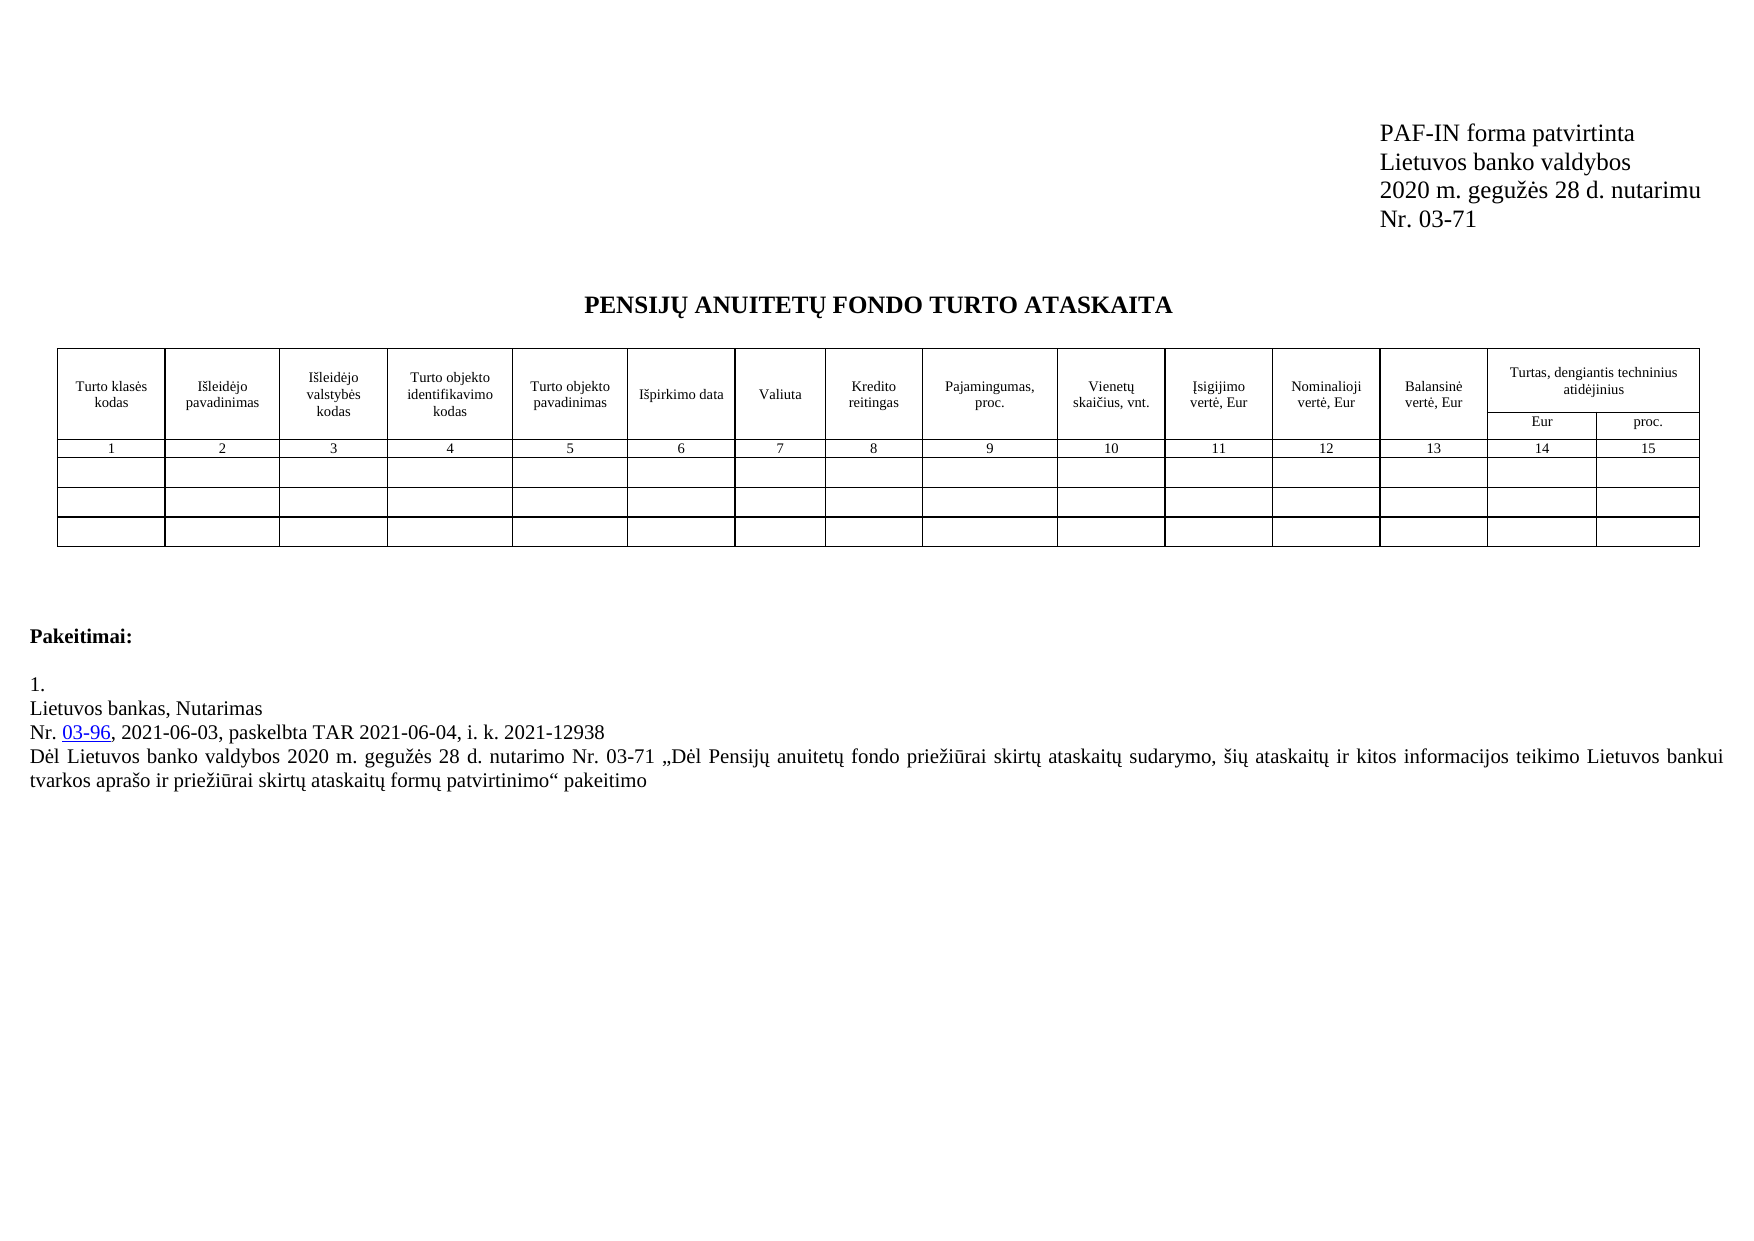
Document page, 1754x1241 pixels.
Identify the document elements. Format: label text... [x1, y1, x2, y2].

table_cell [58, 458, 164, 487]
table_header Valiuta [736, 349, 825, 439]
table_cell [1381, 458, 1487, 487]
table_cell 14 [1488, 440, 1596, 457]
table_cell [628, 458, 734, 487]
table_cell [388, 518, 512, 546]
table_cell [1597, 488, 1699, 516]
table_cell [58, 488, 164, 516]
table_cell 10 [1058, 440, 1164, 457]
table_header Turtas, dengiantis techninius atidėjinius [1488, 349, 1699, 412]
text Lietuvos banko valdybos [1379, 147, 1728, 176]
table_cell [513, 458, 627, 487]
table_header Nominalioji vertė, Eur [1273, 349, 1379, 439]
table_header Turto objekto pavadinimas [513, 349, 627, 439]
table_cell [1166, 488, 1272, 516]
table_cell proc. [1597, 413, 1699, 439]
table_cell [166, 488, 279, 516]
table_cell [1381, 518, 1487, 546]
table_header Įsigijimo vertė, Eur [1166, 349, 1272, 439]
table_cell 11 [1166, 440, 1272, 457]
table_cell [388, 488, 512, 516]
table_cell [1488, 458, 1596, 487]
table_cell 13 [1381, 440, 1487, 457]
table_cell [1166, 458, 1272, 487]
table_cell [826, 458, 922, 487]
table_cell [513, 488, 627, 516]
text 2020 m. gegužės 28 d. nutarimu [1379, 176, 1728, 204]
table_cell [923, 488, 1057, 516]
text PENSIJŲ ANUITETŲ FONDO TURTO ATASKAITA [29, 291, 1728, 319]
table_header Balansinė vertė, Eur [1381, 349, 1487, 439]
table_cell [628, 488, 734, 516]
table_header Išleidėjo valstybės kodas [280, 349, 387, 439]
table_cell 3 [280, 440, 387, 457]
table_cell [1273, 488, 1379, 516]
table_cell [388, 458, 512, 487]
text Nr. 03-96, 2021-06-03, paskelbta TAR 2021-06-04, i. k. 2021-12938 [29, 720, 1728, 744]
table_cell [1597, 458, 1699, 487]
table_cell [1381, 488, 1487, 516]
table_cell [166, 458, 279, 487]
table_cell [280, 458, 387, 487]
table_cell 6 [628, 440, 734, 457]
text Pakeitimai: [29, 624, 1728, 648]
table_cell [826, 518, 922, 546]
table_cell [1597, 518, 1699, 546]
table_header Išleidėjo pavadinimas [166, 349, 279, 439]
table_cell [1273, 458, 1379, 487]
table_cell [923, 518, 1057, 546]
table_cell 1 [58, 440, 164, 457]
table_cell 7 [736, 440, 825, 457]
table_header Vienetų skaičius, vnt. [1058, 349, 1164, 439]
table_cell [1166, 518, 1272, 546]
table_cell [1273, 518, 1379, 546]
table_cell 15 [1597, 440, 1699, 457]
table_cell [513, 518, 627, 546]
table_cell [736, 488, 825, 516]
table_header Pajamingumas, proc. [923, 349, 1057, 439]
table_cell [736, 518, 825, 546]
table_cell [58, 518, 164, 546]
table_cell [166, 518, 279, 546]
table_cell [628, 518, 734, 546]
text PAF-IN forma patvirtinta [1244, 118, 1728, 147]
table_cell [1488, 488, 1596, 516]
table_cell 12 [1273, 440, 1379, 457]
table_header Kredito reitingas [826, 349, 922, 439]
table_cell [280, 518, 387, 546]
table_header Turto objekto identifikavimo kodas [388, 349, 512, 439]
table_cell [1058, 518, 1164, 546]
table_cell [736, 458, 825, 487]
text Nr. 03-71 [1379, 204, 1728, 233]
table_cell [280, 488, 387, 516]
table_cell 9 [923, 440, 1057, 457]
table_cell 2 [166, 440, 279, 457]
table_cell Eur [1488, 413, 1596, 439]
table_cell [1058, 458, 1164, 487]
text Dėl Lietuvos banko valdybos 2020 m. gegužės 28 d. nutarimo Nr. 03-71 „Dėl Pensijų anuitetų fondo priežiūrai skirtų ataskaitų sudarymo, šių ataskaitų ir kitos informacijos teikimo Lietuvos bankui tvarkos aprašo ir priežiūrai skirtų ataskaitų formų patvirtinimo“ pakeitimo [29, 744, 1728, 792]
table_cell [1058, 488, 1164, 516]
table_cell [923, 458, 1057, 487]
table_header Turto klasės kodas [58, 349, 164, 439]
table_header Išpirkimo data [628, 349, 734, 439]
table_cell 8 [826, 440, 922, 457]
table_cell [1488, 518, 1596, 546]
table_cell 4 [388, 440, 512, 457]
text Lietuvos bankas, Nutarimas [29, 696, 1728, 720]
text 1. [29, 672, 1728, 696]
table_cell 5 [513, 440, 627, 457]
table_cell [826, 488, 922, 516]
